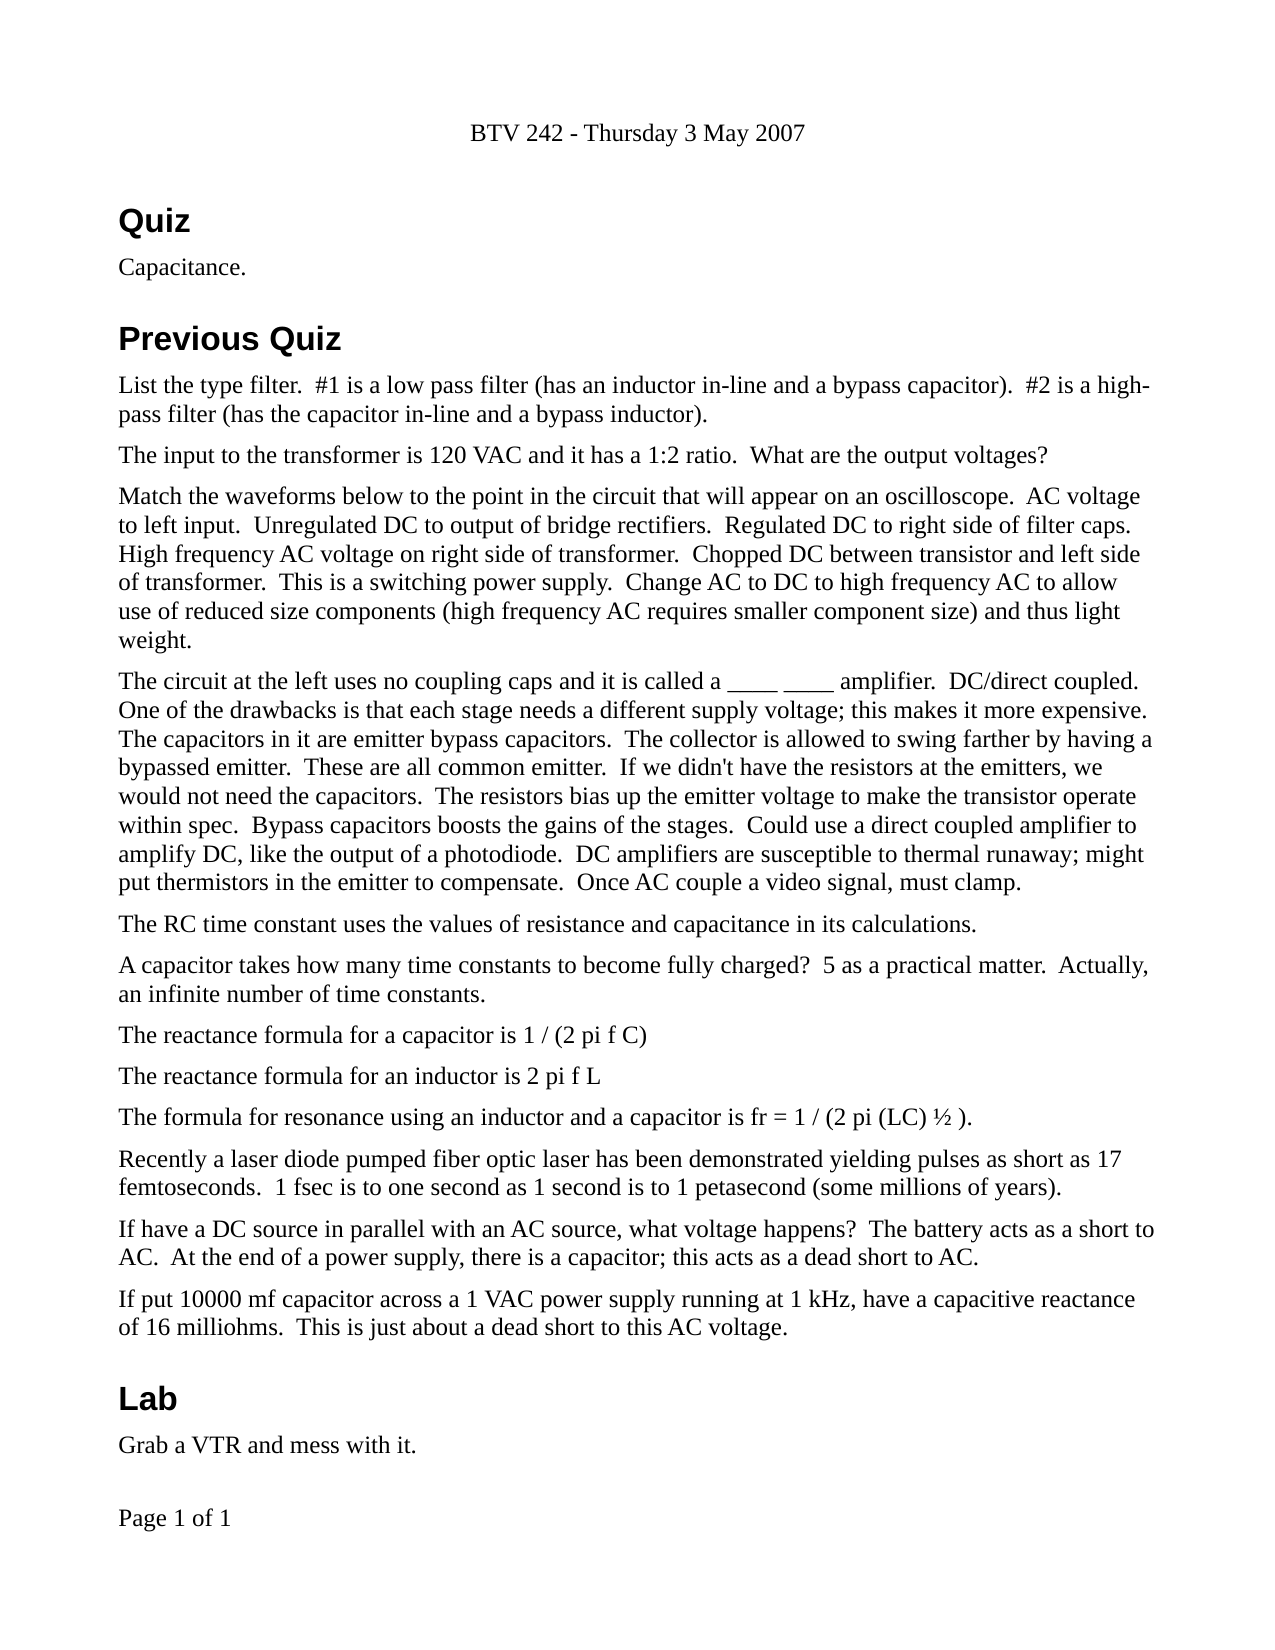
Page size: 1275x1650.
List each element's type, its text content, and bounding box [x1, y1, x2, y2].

text Match the waveforms below to the point in the circuit that will appear on an oscilloscope. AC voltage to left input. Unregulated DC to output of bridge rectifiers. Regulated DC to right side of filter caps. High frequency AC voltage on right side of transformer. Chopped DC between transistor and left side of transformer. This is a switching power supply. Change AC to DC to high frequency AC to allow use of reduced size components (high frequency AC requires smaller component size) and thus light weight. [118, 481, 1157, 654]
text A capacitor takes how many time constants to become fully charged? 5 as a practical matter. Actually, an infinite number of time constants. [118, 950, 1157, 1007]
text List the type filter. #1 is a low pass filter (has an inductor in-line and a bypass capacitor). #2 is a high-pass filter (has the capacitor in-line and a bypass inductor). [118, 370, 1157, 427]
text The reactance formula for a capacitor is 1 / (2 pi f C) [118, 1020, 1157, 1049]
text The input to the transformer is 120 VAC and it has a 1:2 ratio. What are the output voltages? [118, 440, 1157, 469]
subtitle Previous Quiz [118, 319, 1157, 357]
text Capacitance. [118, 252, 1157, 281]
text The circuit at the left uses no coupling caps and it is called a ____ ____ amplifier. DC/direct coupled. One of the drawbacks is that each stage needs a different supply voltage; this makes it more expensive. The capacitors in it are emitter bypass capacitors. The collector is allowed to swing farther by having a bypassed emitter. These are all common emitter. If we didn't have the resistors at the emitters, we would not need the capacitors. The resistors bias up the emitter voltage to make the transistor operate within spec. Bypass capacitors boosts the gains of the stages. Could use a direct coupled amplifier to amplify DC, like the output of a photodiode. DC amplifiers are susceptible to thermal runaway; might put thermistors in the emitter to compensate. Once AC couple a video signal, must clamp. [118, 666, 1157, 896]
text The formula for resonance using an inductor and a capacitor is fr = 1 / (2 pi (LC) ½ ). [118, 1102, 1157, 1131]
subtitle Lab [118, 1379, 1157, 1417]
text The RC time constant uses the values of resistance and capacitance in its calculations. [118, 909, 1157, 937]
text If have a DC source in parallel with an AC source, what voltage happens? The battery acts as a short to AC. At the end of a power supply, there is a capacitor; this acts as a dead short to AC. [118, 1214, 1157, 1271]
text If put 10000 mf capacitor across a 1 VAC power supply running at 1 kHz, have a capacitive reactance of 16 milliohms. This is just about a dead short to this AC voltage. [118, 1284, 1157, 1341]
subtitle Quiz [118, 201, 1157, 240]
text The reactance formula for an inductor is 2 pi f L [118, 1061, 1157, 1090]
text Grab a VTR and mess with it. [118, 1430, 1157, 1458]
text Recently a laser diode pumped fiber optic laser has been demonstrated yielding pulses as short as 17 femtoseconds. 1 fsec is to one second as 1 second is to 1 petasecond (some millions of years). [118, 1144, 1157, 1201]
